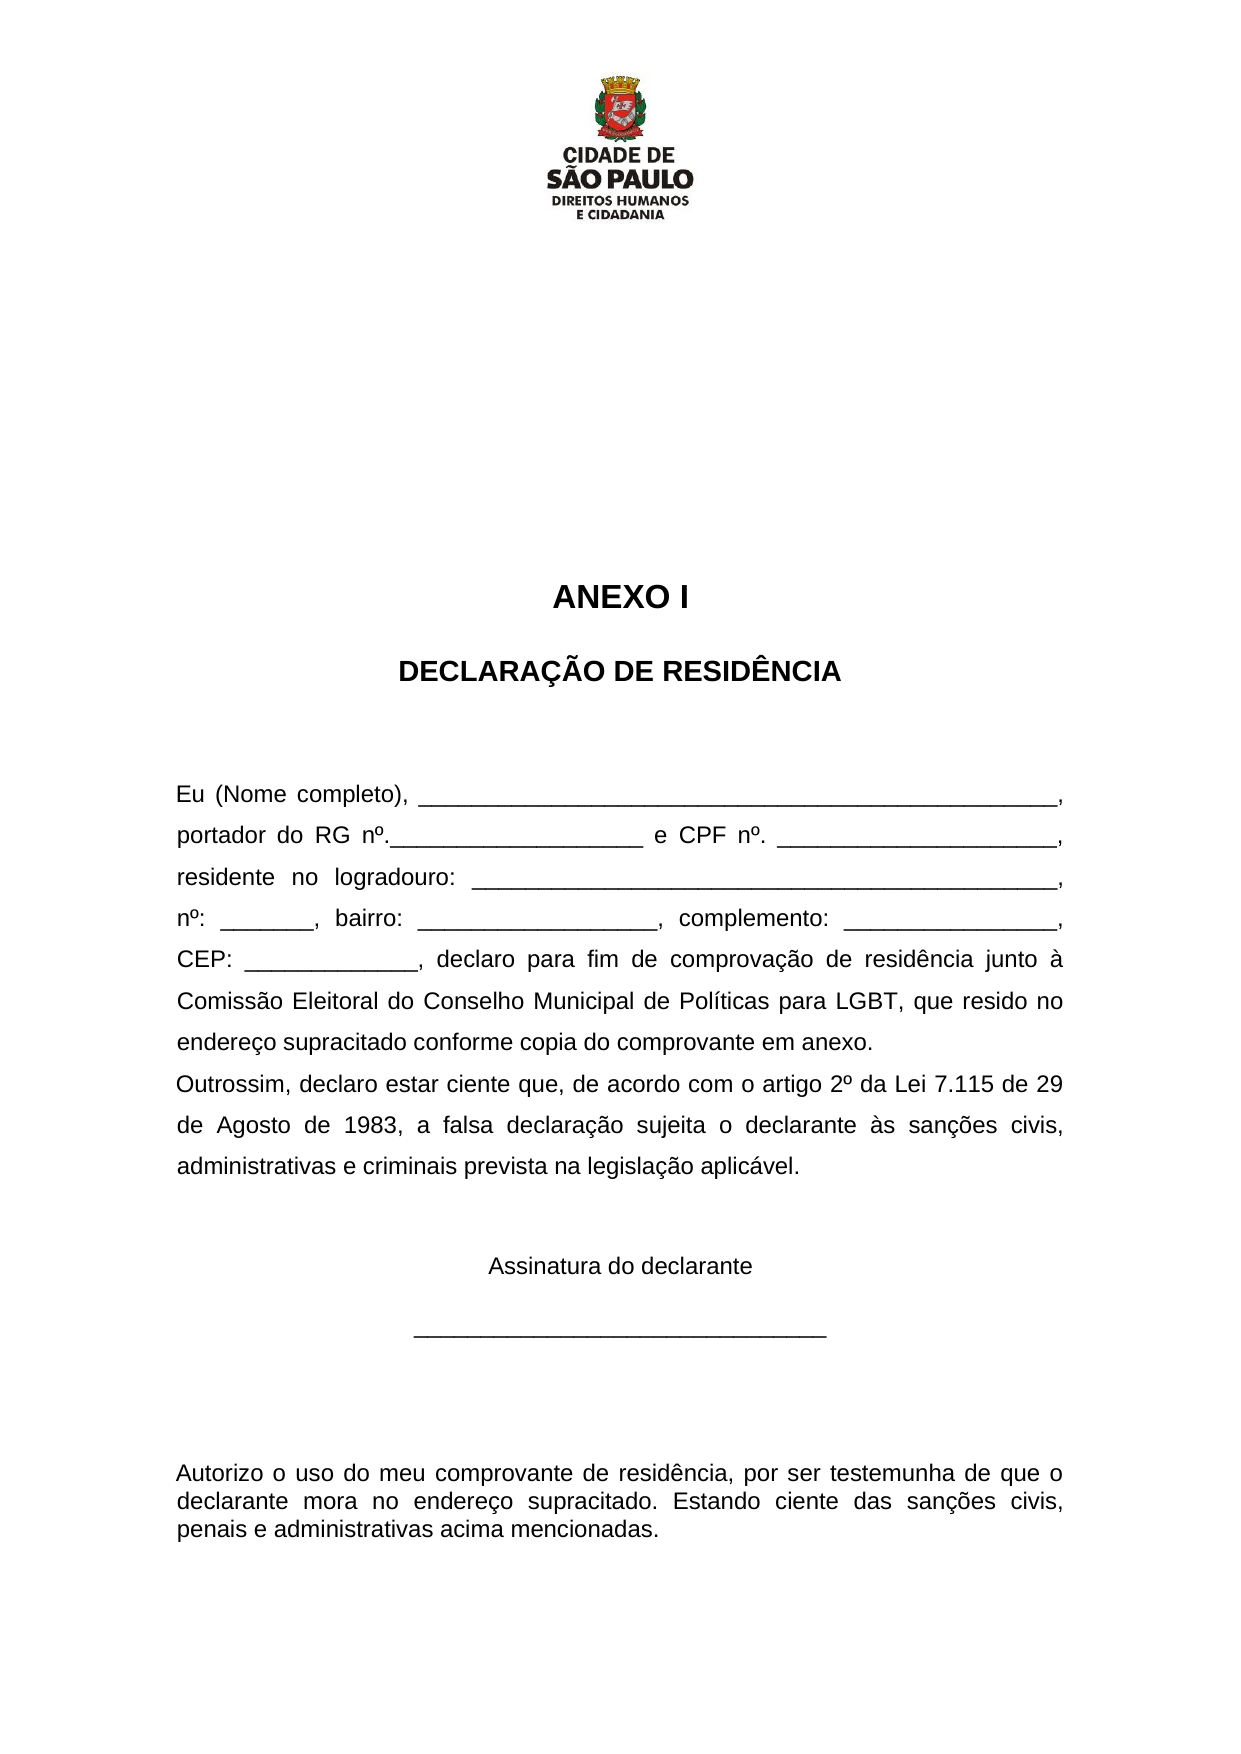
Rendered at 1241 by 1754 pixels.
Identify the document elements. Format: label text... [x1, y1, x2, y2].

text Assinatura do declarante [177, 1252, 1064, 1280]
text _______________________________ [177, 1311, 1064, 1339]
text Eu (Nome completo), ________________________________________________, portador do RG nº.___________________ e CPF nº. _____________________, residente no logradouro: ____________________________________________, nº: _______, bairro: __________________, complemento: ________________, CEP: _____________, declaro para fim de comprovação de residência junto à Comissão Eleitoral do Conselho Municipal de Políticas para LGBT, que resido no endereço supracitado conforme copia do comprovante em anexo. [176, 780, 1065, 1056]
text DECLARAÇÃO DE RESIDÊNCIA [177, 654, 1063, 687]
picture [529, 36, 711, 249]
subtitle ANEXO I [177, 577, 1064, 615]
text Outrossim, declaro estar ciente que, de acordo com o artigo 2º da Lei 7.115 de 29 de Agosto de 1983, a falsa declaração sujeita o declarante às sanções civis, administrativas e criminais prevista na legislação aplicável. [176, 1070, 1065, 1179]
text Autorizo o uso do meu comprovante de residência, por ser testemunha de que o declarante mora no endereço supracitado. Estando ciente das sanções civis, penais e administrativas acima mencionadas. [176, 1458, 1065, 1543]
